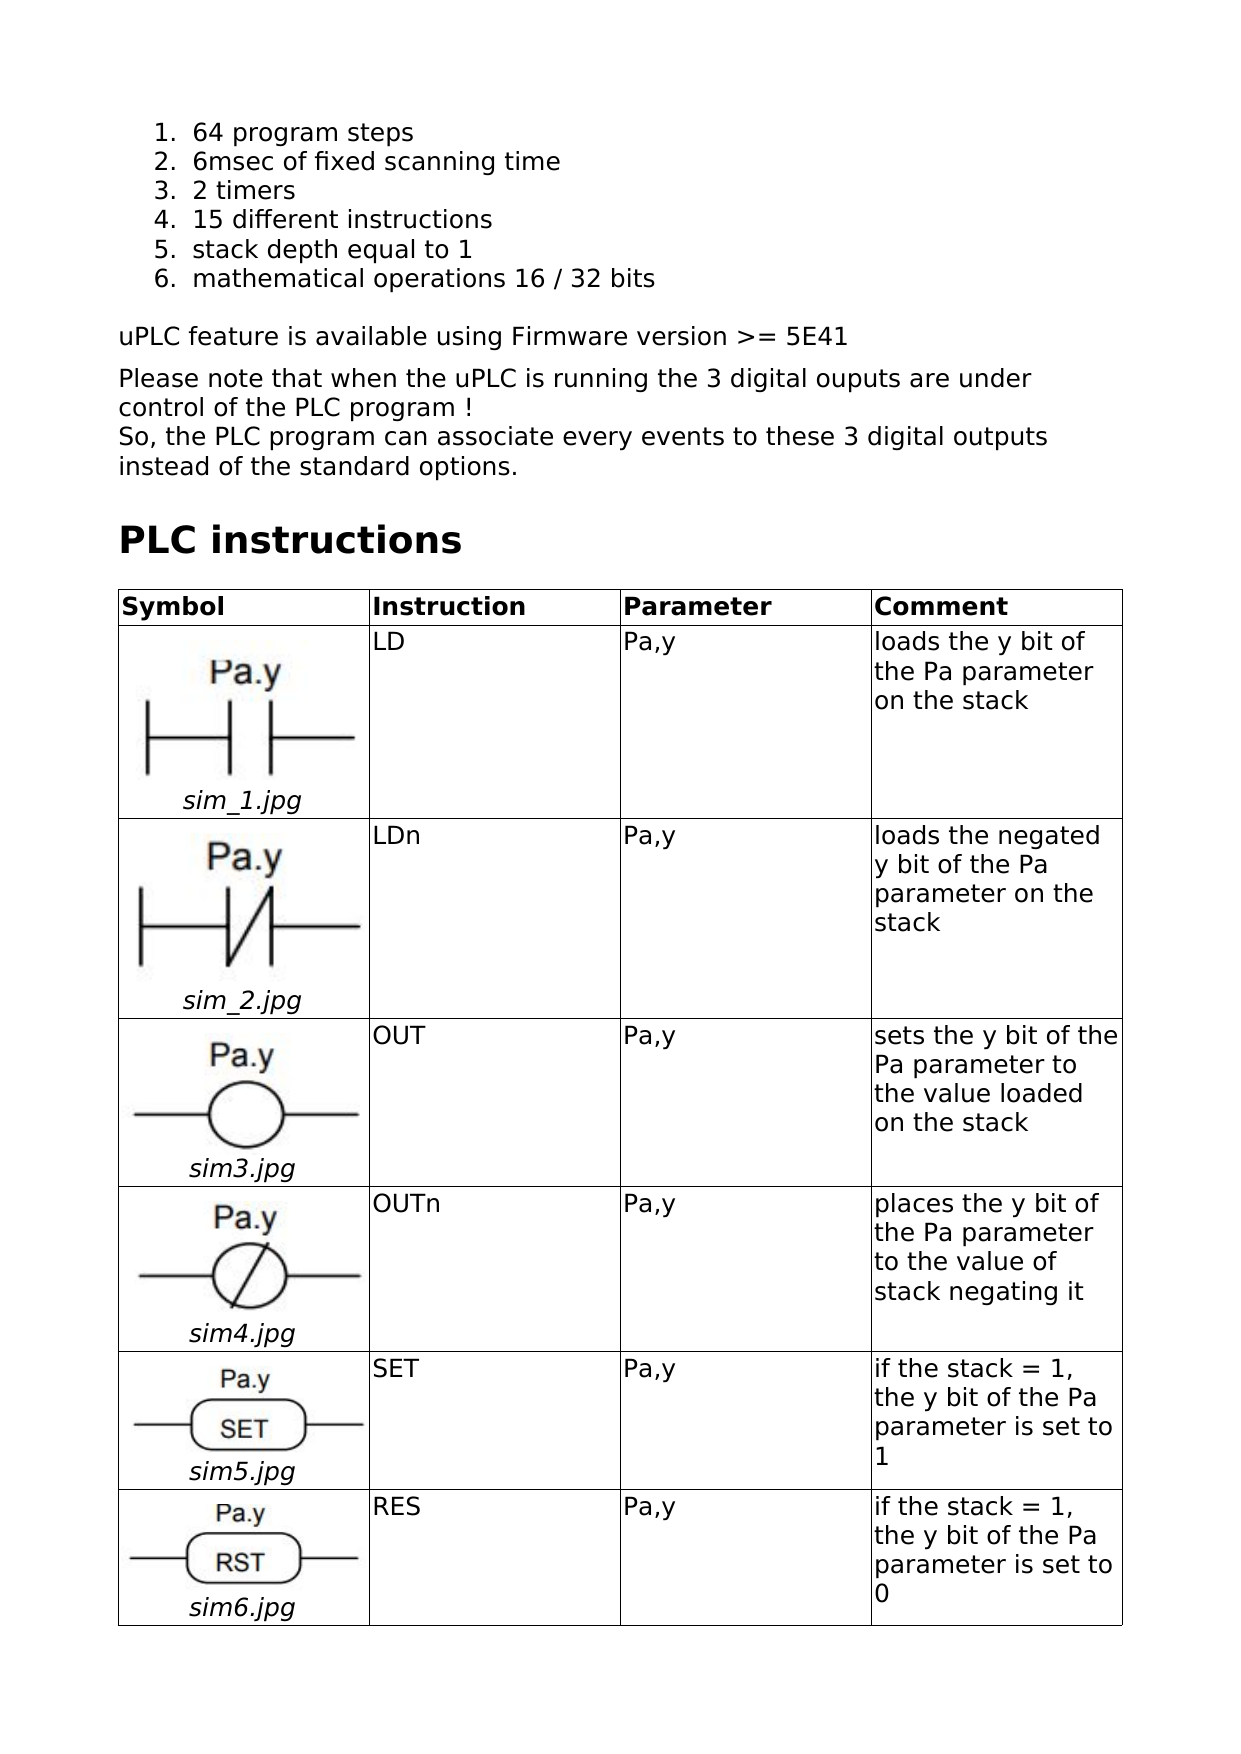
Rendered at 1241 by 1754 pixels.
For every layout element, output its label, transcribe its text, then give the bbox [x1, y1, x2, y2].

table_cell [119, 1187, 369, 1351]
table_cell loads the negated y bit of the Pa parameter on the stack [872, 819, 1122, 1018]
table_cell LDn [370, 819, 620, 1018]
table_header Symbol [119, 590, 369, 624]
picture [121, 1201, 367, 1319]
table_cell if the stack = 1, the y bit of the Pa parameter is set to 1 [872, 1352, 1122, 1489]
table_cell [119, 1352, 369, 1489]
table_cell [119, 1490, 369, 1625]
list mathematical operations 16 / 32 bits [177, 264, 1122, 293]
table_cell Pa,y [621, 1187, 871, 1351]
subtitle PLC instructions [118, 518, 1122, 562]
table_cell [119, 1019, 369, 1186]
picture [121, 1504, 367, 1593]
picture [121, 833, 367, 986]
picture [121, 640, 367, 786]
table_cell Pa,y [621, 1490, 871, 1625]
list stack depth equal to 1 [177, 235, 1122, 264]
list 2 timers [177, 176, 1122, 206]
table_cell [119, 819, 369, 1018]
table_cell [119, 626, 369, 818]
table_cell Pa,y [621, 1352, 871, 1489]
table_cell SET [370, 1352, 620, 1489]
table_header Parameter [621, 590, 871, 624]
table_cell Pa,y [621, 626, 871, 818]
table_cell LD [370, 626, 620, 818]
table_cell RES [370, 1490, 620, 1625]
picture [121, 1033, 367, 1155]
text uPLC feature is available using Firmware version >= 5E41 [118, 323, 1122, 352]
table_cell Pa,y [621, 1019, 871, 1186]
table_cell if the stack = 1, the y bit of the Pa parameter is set to 0 [872, 1490, 1122, 1625]
table_header Instruction [370, 590, 620, 624]
list 6msec of fixed scanning time [177, 147, 1122, 176]
table_cell OUTn [370, 1187, 620, 1351]
table_cell Pa,y [621, 819, 871, 1018]
table_cell sets the y bit of the Pa parameter to the value loaded on the stack [872, 1019, 1122, 1186]
text Please note that when the uPLC is running the 3 digital ouputs are under control of the PLC program ! So, the PLC program can associate every events to these 3 digital outputs instead of the standard options. [118, 364, 1122, 481]
table_header Comment [872, 590, 1122, 624]
picture [121, 1366, 367, 1457]
list 15 different instructions [177, 206, 1122, 235]
table_cell places the y bit of the Pa parameter to the value of stack negating it [872, 1187, 1122, 1351]
table_cell loads the y bit of the Pa parameter on the stack [872, 626, 1122, 818]
list 64 program steps [177, 118, 1122, 147]
table_cell OUT [370, 1019, 620, 1186]
